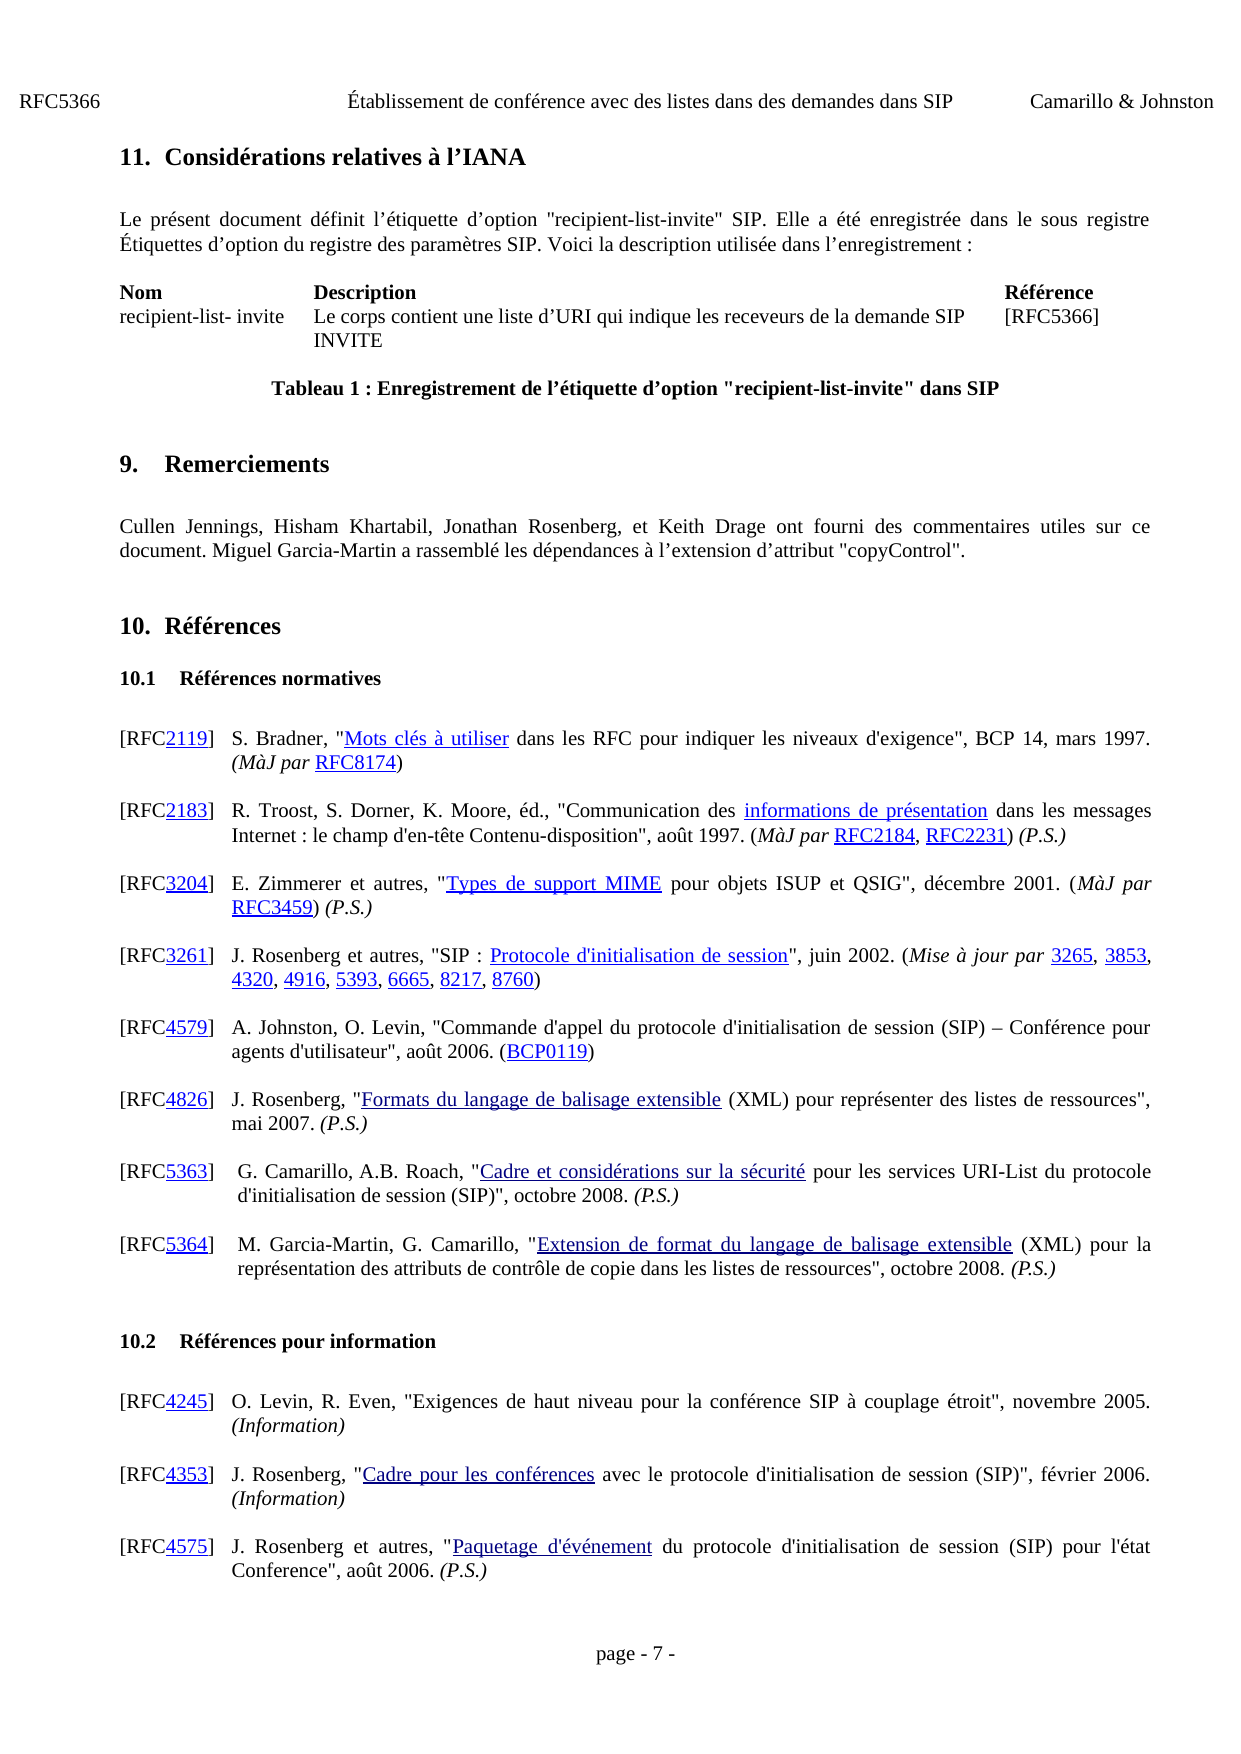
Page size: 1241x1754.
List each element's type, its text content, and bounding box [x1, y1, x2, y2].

table_cell recipient-list- invite [119, 304, 313, 352]
text [RFC3261] J. Rosenberg et autres, "SIP : Protocole d'initialisation de session", juin 2002. (Mise à jour par 3265, 3853, 4320, 4916, 5393, 6665, 8217, 8760) [119, 943, 1152, 991]
text [RFC4826] J. Rosenberg, "Formats du langage de balisage extensible (XML) pour représenter des listes de ressources", mai 2007. (P.S.) [119, 1087, 1152, 1135]
table_cell Le corps contient une liste d’URI qui indique les receveurs de la demande SIP INVITE [313, 304, 1004, 352]
table_header Référence [1004, 280, 1152, 304]
text [RFC3204] E. Zimmerer et autres, "Types de support MIME pour objets ISUP et QSIG", décembre 2001. (MàJ par RFC3459) (P.S.) [119, 871, 1152, 919]
subtitle 11. Considérations relatives à l’IANA [119, 142, 1152, 171]
text [RFC2183] R. Troost, S. Dorner, K. Moore, éd., "Communication des informations de présentation dans les messages Internet : le champ d'en-tête Contenu-disposition", août 1997. (MàJ par RFC2184, RFC2231) (P.S.) [119, 798, 1152, 847]
table_header Nom [119, 280, 313, 304]
text Le présent document définit l’étiquette d’option "recipient-list-invite" SIP. Elle a été enregistrée dans le sous registre Étiquettes d’option du registre des paramètres SIP. Voici la description utilisée dans l’enregistrement : [119, 207, 1152, 256]
table_header Description [313, 280, 1004, 304]
text [RFC5363] G. Camarillo, A.B. Roach, "Cadre et considérations sur la sécurité pour les services URI-List du protocole d'initialisation de session (SIP)", octobre 2008. (P.S.) [119, 1159, 1152, 1207]
subtitle 9. Remerciements [119, 449, 1152, 478]
text [RFC2119] S. Bradner, "Mots clés à utiliser dans les RFC pour indiquer les niveaux d'exigence", BCP 14, mars 1997. (MàJ par RFC8174) [119, 726, 1152, 774]
text [RFC4579] A. Johnston, O. Levin, "Commande d'appel du protocole d'initialisation de session (SIP) – Conférence pour agents d'utilisateur", août 2006. (BCP0119) [119, 1015, 1152, 1063]
table_cell [RFC5366] [1004, 304, 1152, 352]
text Cullen Jennings, Hisham Khartabil, Jonathan Rosenberg, et Keith Drage ont fourni des commentaires utiles sur ce document. Miguel Garcia-Martin a rassemblé les dépendances à l’extension d’attribut "copyControl". [119, 514, 1152, 562]
subtitle 10. Références [119, 611, 1152, 640]
text [RFC4245] O. Levin, R. Even, "Exigences de haut niveau pour la conférence SIP à couplage étroit", novembre 2005. (Information) [119, 1389, 1152, 1437]
text [RFC4353] J. Rosenberg, "Cadre pour les conférences avec le protocole d'initialisation de session (SIP)", février 2006. (Information) [119, 1462, 1152, 1510]
subtitle 10.2 Références pour information [119, 1329, 1152, 1353]
subtitle Tableau 1 : Enregistrement de l’étiquette d’option "recipient-list-invite" dans SIP [119, 376, 1152, 400]
text [RFC5364] M. Garcia-Martin, G. Camarillo, "Extension de format du langage de balisage extensible (XML) pour la représentation des attributs de contrôle de copie dans les listes de ressources", octobre 2008. (P.S.) [119, 1232, 1152, 1280]
subtitle 10.1 Références normatives [119, 666, 1152, 690]
text [RFC4575] J. Rosenberg et autres, "Paquetage d'événement du protocole d'initialisation de session (SIP) pour l'état Conference", août 2006. (P.S.) [119, 1534, 1152, 1582]
